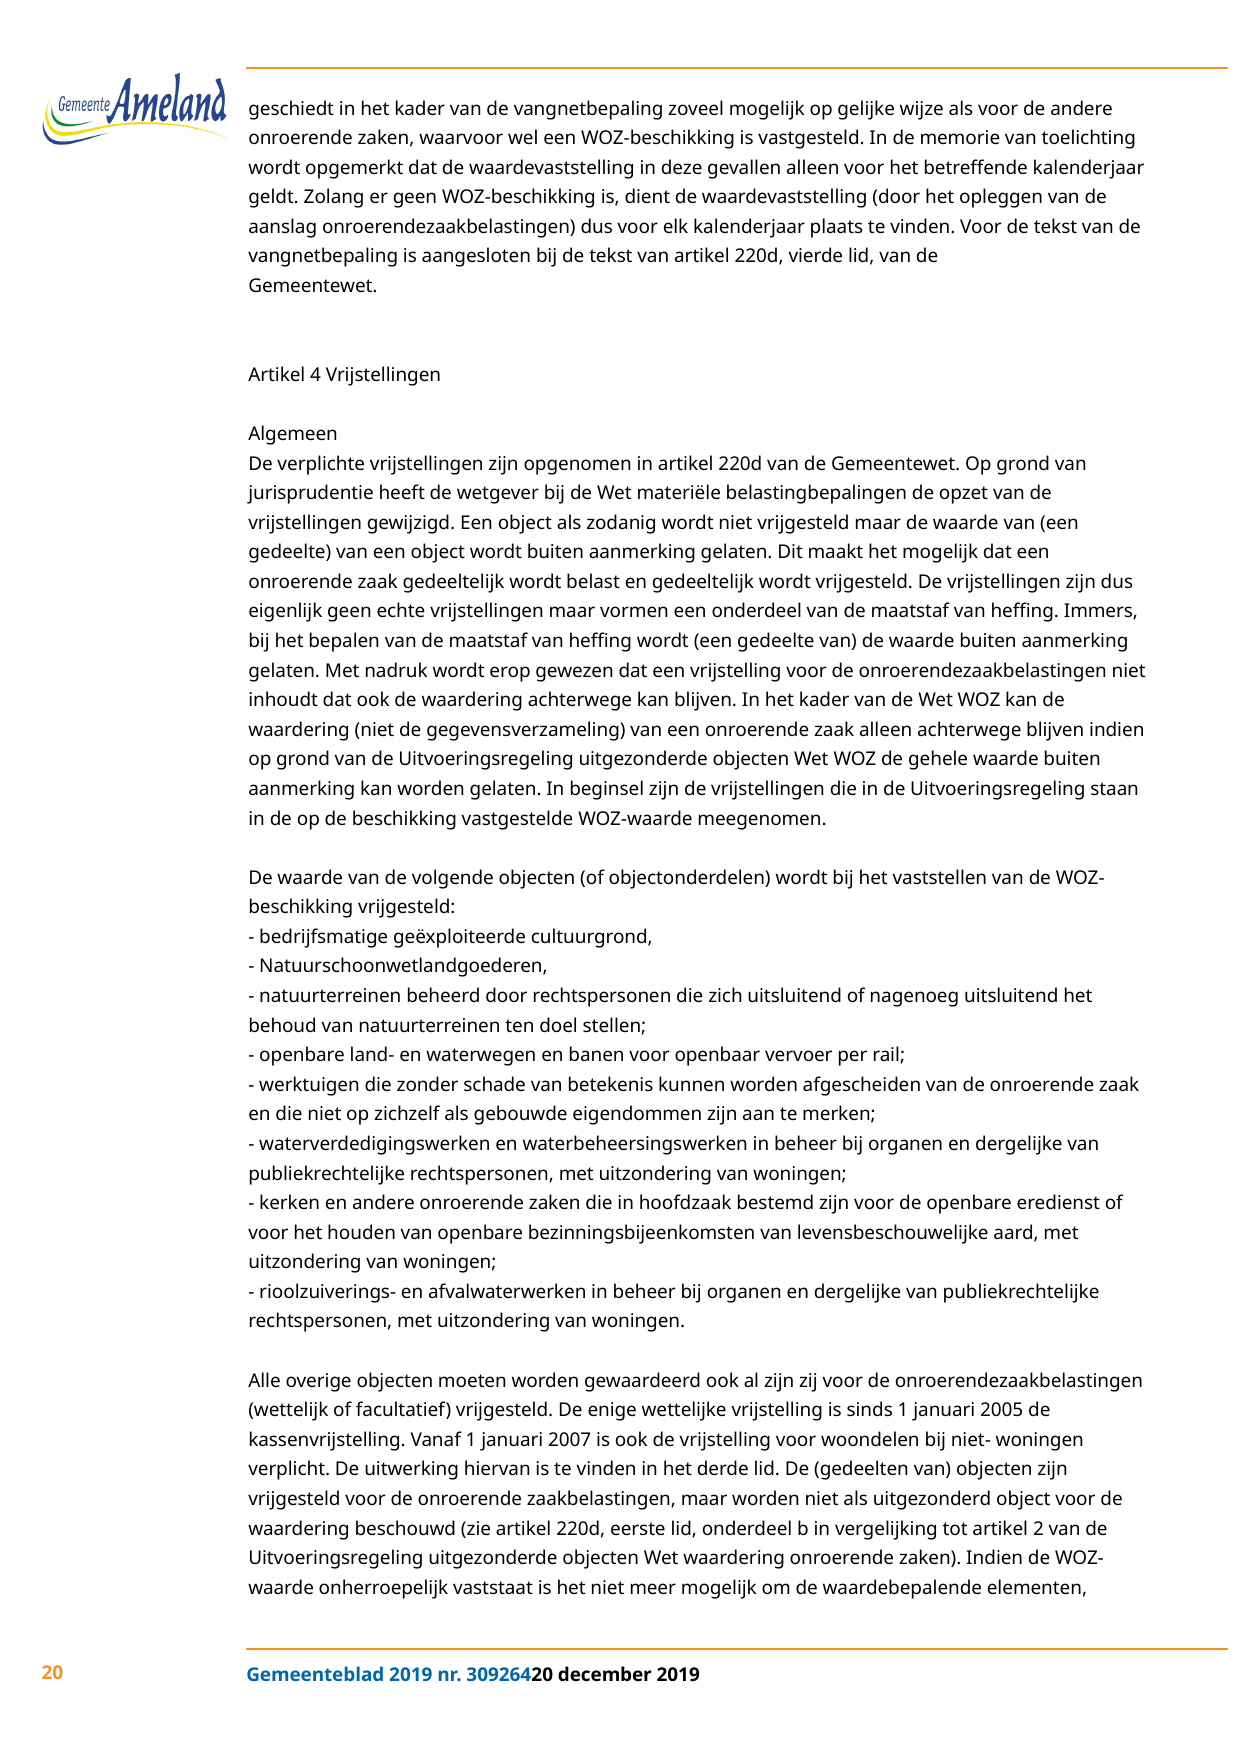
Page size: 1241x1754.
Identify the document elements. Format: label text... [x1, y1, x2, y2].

text - werktuigen die zonder schade van betekenis kunnen worden afgescheiden van de onroerende zaak en die niet op zichzelf als gebouwde eigendommen zijn aan te merken; [248, 1071, 1152, 1126]
text Gemeentewet. [248, 272, 1152, 298]
text Algemeen [248, 420, 1152, 446]
text De waarde van de volgende objecten (of objectonderdelen) wordt bij het vaststellen van de WOZ-beschikking vrijgesteld: [248, 864, 1152, 919]
text - kerken en andere onroerende zaken die in hoofdzaak bestemd zijn voor de openbare eredienst of voor het houden van openbare bezinningsbijeenkomsten van levensbeschouwelijke aard, met uitzondering van woningen; [248, 1189, 1152, 1274]
text - waterverdedigingswerken en waterbeheersingswerken in beheer bij organen en dergelijke van publiekrechtelijke rechtspersonen, met uitzondering van woningen; [248, 1130, 1152, 1186]
picture [41, 47, 231, 172]
text Artikel 4 Vrijstellingen [248, 361, 1152, 387]
text - rioolzuiverings- en afvalwaterwerken in beheer bij organen en dergelijke van publiekrechtelijke rechtspersonen, met uitzondering van woningen. [248, 1278, 1152, 1333]
text - openbare land- en waterwegen en banen voor openbaar vervoer per rail; [248, 1041, 1152, 1067]
text De verplichte vrijstellingen zijn opgenomen in artikel 220d van de Gemeentewet. Op grond van jurisprudentie heeft de wetgever bij de Wet materiële belastingbepalingen de opzet van de vrijstellingen gewijzigd. Een object als zodanig wordt niet vrijgesteld maar de waarde van (een gedeelte) van een object wordt buiten aanmerking gelaten. Dit maakt het mogelijk dat een onroerende zaak gedeeltelijk wordt belast en gedeeltelijk wordt vrijgesteld. De vrijstellingen zijn dus eigenlijk geen echte vrijstellingen maar vormen een onderdeel van de maatstaf van heffing. Immers, bij het bepalen van de maatstaf van heffing wordt (een gedeelte van) de waarde buiten aanmerking gelaten. Met nadruk wordt erop gewezen dat een vrijstelling voor de onroerendezaakbelastingen niet inhoudt dat ook de waardering achterwege kan blijven. In het kader van de Wet WOZ kan de waardering (niet de gegevensverzameling) van een onroerende zaak alleen achterwege blijven indien op grond van de Uitvoeringsregeling uitgezonderde objecten Wet WOZ de gehele waarde buiten aanmerking kan worden gelaten. In beginsel zijn de vrijstellingen die in de Uitvoeringsregeling staan in de op de beschikking vastgestelde WOZ-waarde meegenomen. [248, 450, 1152, 831]
text - Natuurschoonwetlandgoederen, [248, 953, 1152, 978]
text Alle overige objecten moeten worden gewaardeerd ook al zijn zij voor de onroerendezaakbelastingen (wettelijk of facultatief) vrijgesteld. De enige wettelijke vrijstelling is sinds 1 januari 2005 de kassenvrijstelling. Vanaf 1 januari 2007 is ook de vrijstelling voor woondelen bij niet- woningen verplicht. De uitwerking hiervan is te vinden in het derde lid. De (gedeelten van) objecten zijn vrijgesteld voor de onroerende zaakbelastingen, maar worden niet als uitgezonderd object voor de waardering beschouwd (zie artikel 220d, eerste lid, onderdeel b in vergelijking tot artikel 2 van de Uitvoeringsregeling uitgezonderde objecten Wet waardering onroerende zaken). Indien de WOZ-waarde onherroepelijk vaststaat is het niet meer mogelijk om de waardebepalende elementen, [248, 1367, 1152, 1600]
text - bedrijfsmatige geëxploiteerde cultuurgrond, [248, 923, 1152, 949]
text - natuurterreinen beheerd door rechtspersonen die zich uitsluitend of nagenoeg uitsluitend het behoud van natuurterreinen ten doel stellen; [248, 982, 1152, 1038]
text geschiedt in het kader van de vangnetbepaling zoveel mogelijk op gelijke wijze als voor de andere onroerende zaken, waarvoor wel een WOZ-beschikking is vastgesteld. In de memorie van toelichting wordt opgemerkt dat de waardevaststelling in deze gevallen alleen voor het betreffende kalenderjaar geldt. Zolang er geen WOZ-beschikking is, dient de waardevaststelling (door het opleggen van de aanslag onroerendezaakbelastingen) dus voor elk kalenderjaar plaats te vinden. Voor de tekst van de vangnetbepaling is aangesloten bij de tekst van artikel 220d, vierde lid, van de [248, 95, 1152, 268]
